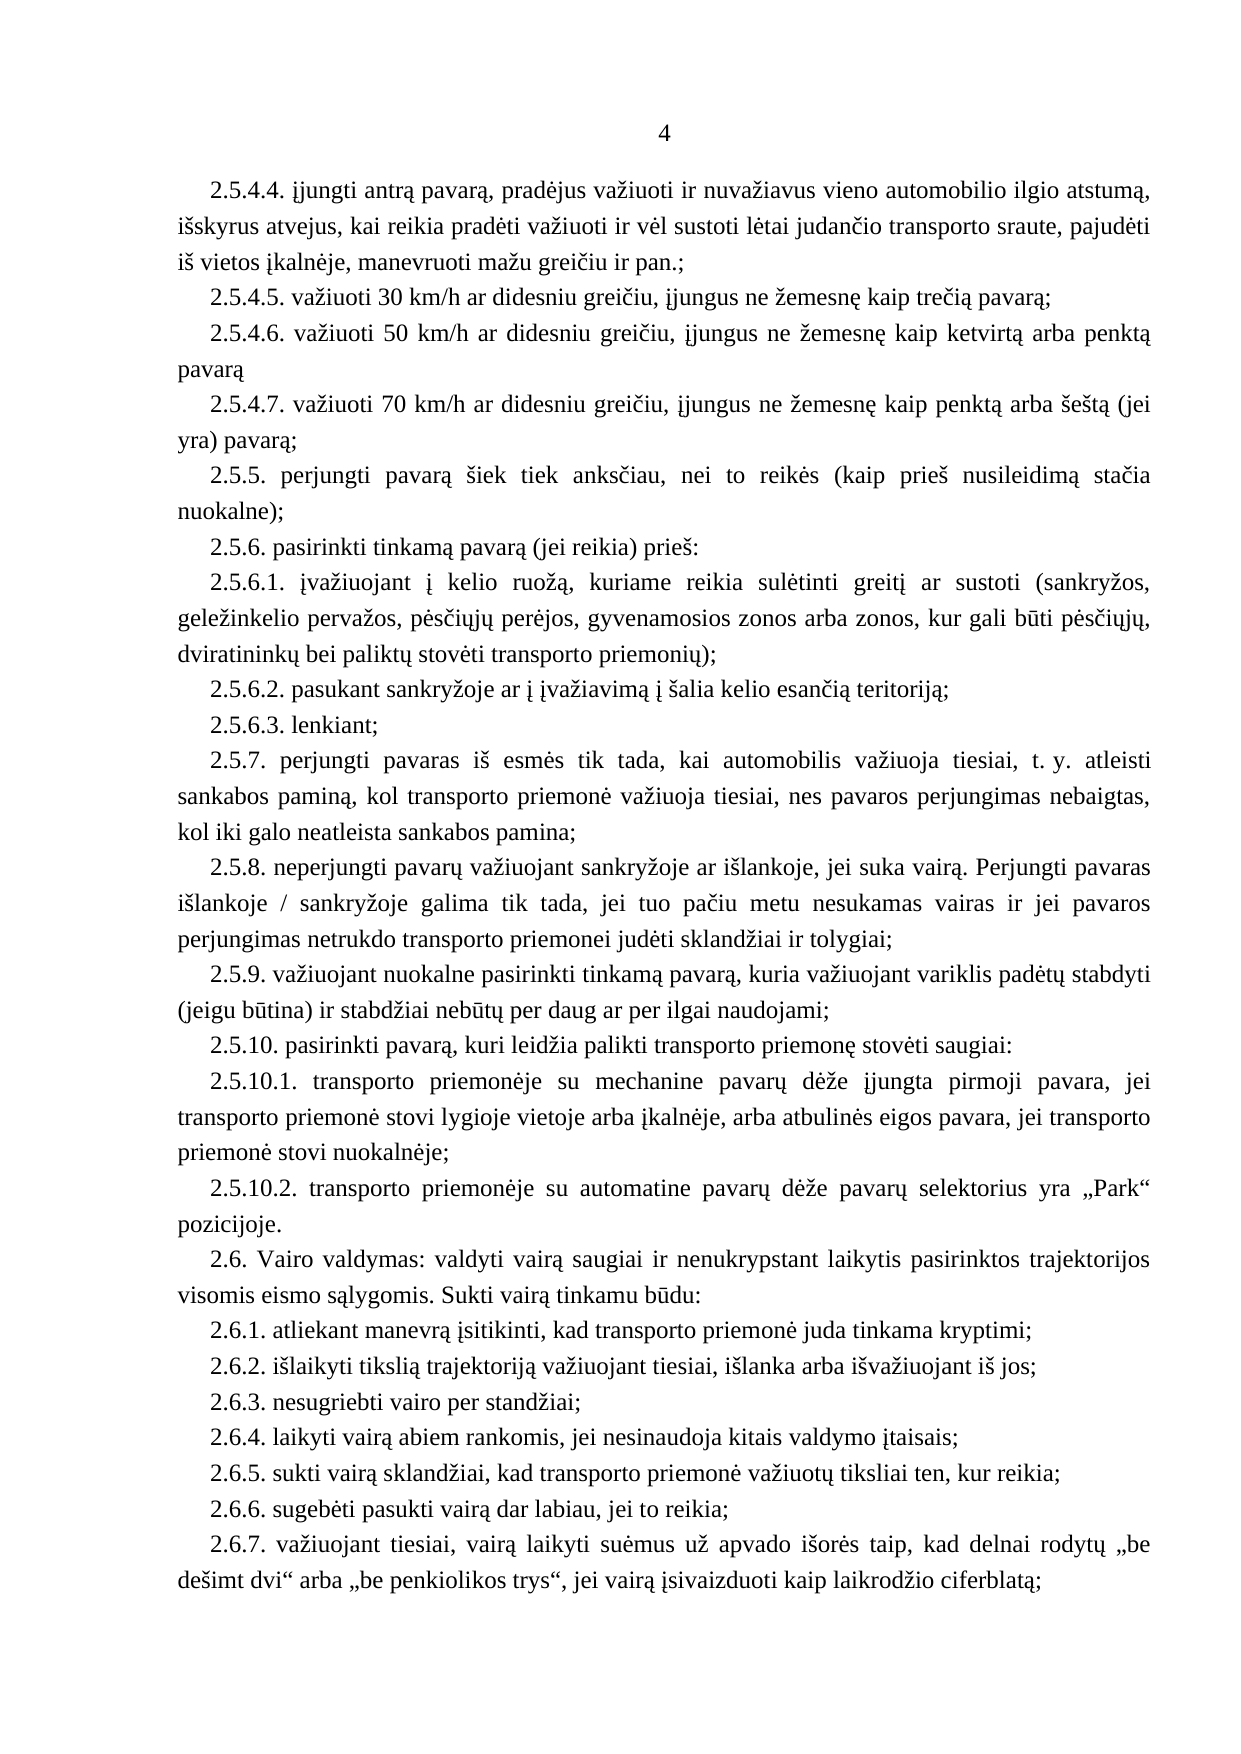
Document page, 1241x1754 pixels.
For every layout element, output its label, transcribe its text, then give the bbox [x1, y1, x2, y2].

text 2.5.4.6. važiuoti 50 km/h ar didesniu greičiu, įjungus ne žemesnę kaip ketvirtą arba penktą pavarą [177, 318, 1152, 382]
text 2.5.7. perjungti pavaras iš esmės tik tada, kai automobilis važiuoja tiesiai, t. y. atleisti sankabos paminą, kol transporto priemonė važiuoja tiesiai, nes pavaros perjungimas nebaigtas, kol iki galo neatleista sankabos pamina; [177, 746, 1152, 846]
text 2.5.6.1. įvažiuojant į kelio ruožą, kuriame reikia sulėtinti greitį ar sustoti (sankryžos, geležinkelio pervažos, pėsčiųjų perėjos, gyvenamosios zonos arba zonos, kur gali būti pėsčiųjų, dviratininkų bei paliktų stovėti transporto priemonių); [177, 567, 1152, 667]
text 2.5.6.2. pasukant sankryžoje ar į įvažiavimą į šalia kelio esančią teritoriją; [177, 674, 1152, 703]
text 2.5.4.4. įjungti antrą pavarą, pradėjus važiuoti ir nuvažiavus vieno automobilio ilgio atstumą, išskyrus atvejus, kai reikia pradėti važiuoti ir vėl sustoti lėtai judančio transporto sraute, pajudėti iš vietos įkalnėje, manevruoti mažu greičiu ir pan.; [177, 176, 1152, 276]
text 2.5.10. pasirinkti pavarą, kuri leidžia palikti transporto priemonę stovėti saugiai: [177, 1031, 1152, 1059]
text 2.5.6. pasirinkti tinkamą pavarą (jei reikia) prieš: [177, 532, 1152, 561]
text 2.6. Vairo valdymas: valdyti vairą saugiai ir nenukrypstant laikytis pasirinktos trajektorijos visomis eismo sąlygomis. Sukti vairą tinkamu būdu: [177, 1244, 1152, 1309]
text 2.5.5. perjungti pavarą šiek tiek anksčiau, nei to reikės (kaip prieš nusileidimą stačia nuokalne); [177, 461, 1152, 525]
text 2.5.4.5. važiuoti 30 km/h ar didesniu greičiu, įjungus ne žemesnę kaip trečią pavarą; [177, 282, 1152, 311]
text 2.6.4. laikyti vairą abiem rankomis, jei nesinaudoja kitais valdymo įtaisais; [177, 1422, 1152, 1451]
text 2.6.1. atliekant manevrą įsitikinti, kad transporto priemonė juda tinkama kryptimi; [177, 1316, 1152, 1344]
text 2.6.6. sugebėti pasukti vairą dar labiau, jei to reikia; [177, 1494, 1152, 1522]
text 2.5.8. neperjungti pavarų važiuojant sankryžoje ar išlankoje, jei suka vairą. Perjungti pavaras išlankoje / sankryžoje galima tik tada, jei tuo pačiu metu nesukamas vairas ir jei pavaros perjungimas netrukdo transporto priemonei judėti sklandžiai ir tolygiai; [177, 852, 1152, 952]
text 2.6.7. važiuojant tiesiai, vairą laikyti suėmus už apvado išorės taip, kad delnai rodytų „be dešimt dvi“ arba „be penkiolikos trys“, jei vairą įsivaizduoti kaip laikrodžio ciferblatą; [177, 1529, 1152, 1594]
text 2.5.4.7. važiuoti 70 km/h ar didesniu greičiu, įjungus ne žemesnę kaip penktą arba šeštą (jei yra) pavarą; [177, 389, 1152, 454]
text 2.6.3. nesugriebti vairo per standžiai; [177, 1387, 1152, 1416]
text 2.5.9. važiuojant nuokalne pasirinkti tinkamą pavarą, kuria važiuojant variklis padėtų stabdyti (jeigu būtina) ir stabdžiai nebūtų per daug ar per ilgai naudojami; [177, 959, 1152, 1024]
text 2.5.6.3. lenkiant; [177, 710, 1152, 739]
text 2.5.10.2. transporto priemonėje su automatine pavarų dėže pavarų selektorius yra „Park“ pozicijoje. [177, 1173, 1152, 1237]
text 2.6.2. išlaikyti tikslią trajektoriją važiuojant tiesiai, išlanka arba išvažiuojant iš jos; [177, 1351, 1152, 1380]
text 2.5.10.1. transporto priemonėje su mechanine pavarų dėže įjungta pirmoji pavara, jei transporto priemonė stovi lygioje vietoje arba įkalnėje, arba atbulinės eigos pavara, jei transporto priemonė stovi nuokalnėje; [177, 1066, 1152, 1166]
text 2.6.5. sukti vairą sklandžiai, kad transporto priemonė važiuotų tiksliai ten, kur reikia; [177, 1458, 1152, 1487]
